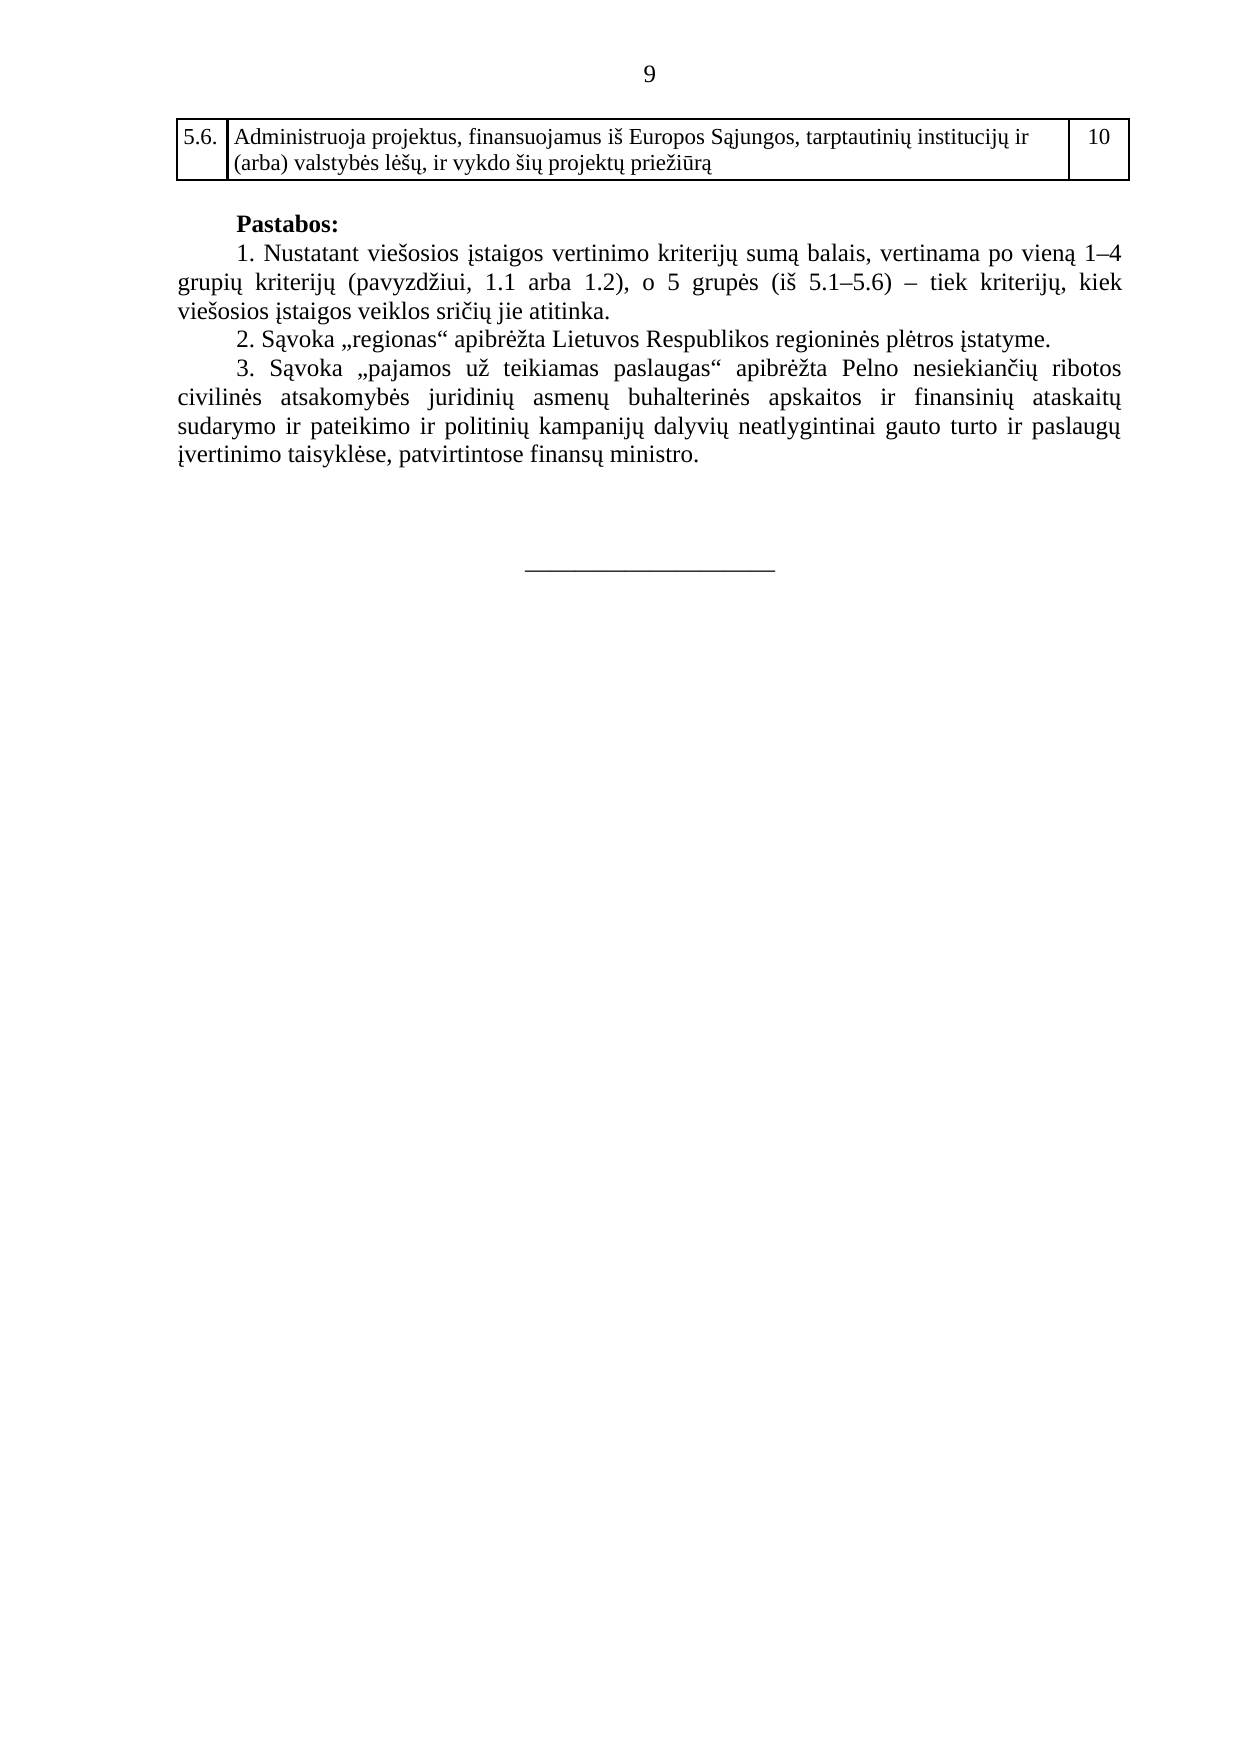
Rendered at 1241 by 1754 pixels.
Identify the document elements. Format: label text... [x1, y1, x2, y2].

text 3. Sąvoka „pajamos už teikiamas paslaugas“ apibrėžta Pelno nesiekiančių ribotos civilinės atsakomybės juridinių asmenų buhalterinės apskaitos ir finansinių ataskaitų sudarymo ir pateikimo ir politinių kampanijų dalyvių neatlygintinai gauto turto ir paslaugų įvertinimo taisyklėse, patvirtintose finansų ministro. [177, 353, 1122, 468]
table_cell 5.6. [178, 120, 226, 179]
text Pastabos: [177, 209, 1122, 238]
text –––––––––––––––––––– [177, 554, 1122, 583]
table_cell Administruoja projektus, finansuojamus iš Europos Sąjungos, tarptautinių institucijų ir (arba) valstybės lėšų, ir vykdo šių projektų priežiūrą [229, 120, 1068, 179]
table_cell 10 [1070, 120, 1128, 179]
text 2. Sąvoka „regionas“ apibrėžta Lietuvos Respublikos regioninės plėtros įstatyme. [177, 324, 1122, 353]
text 1. Nustatant viešosios įstaigos vertinimo kriterijų sumą balais, vertinama po vieną 1–4 grupių kriterijų (pavyzdžiui, 1.1 arba 1.2), o 5 grupės (iš 5.1–5.6) – tiek kriterijų, kiek viešosios įstaigos veiklos sričių jie atitinka. [177, 238, 1122, 324]
